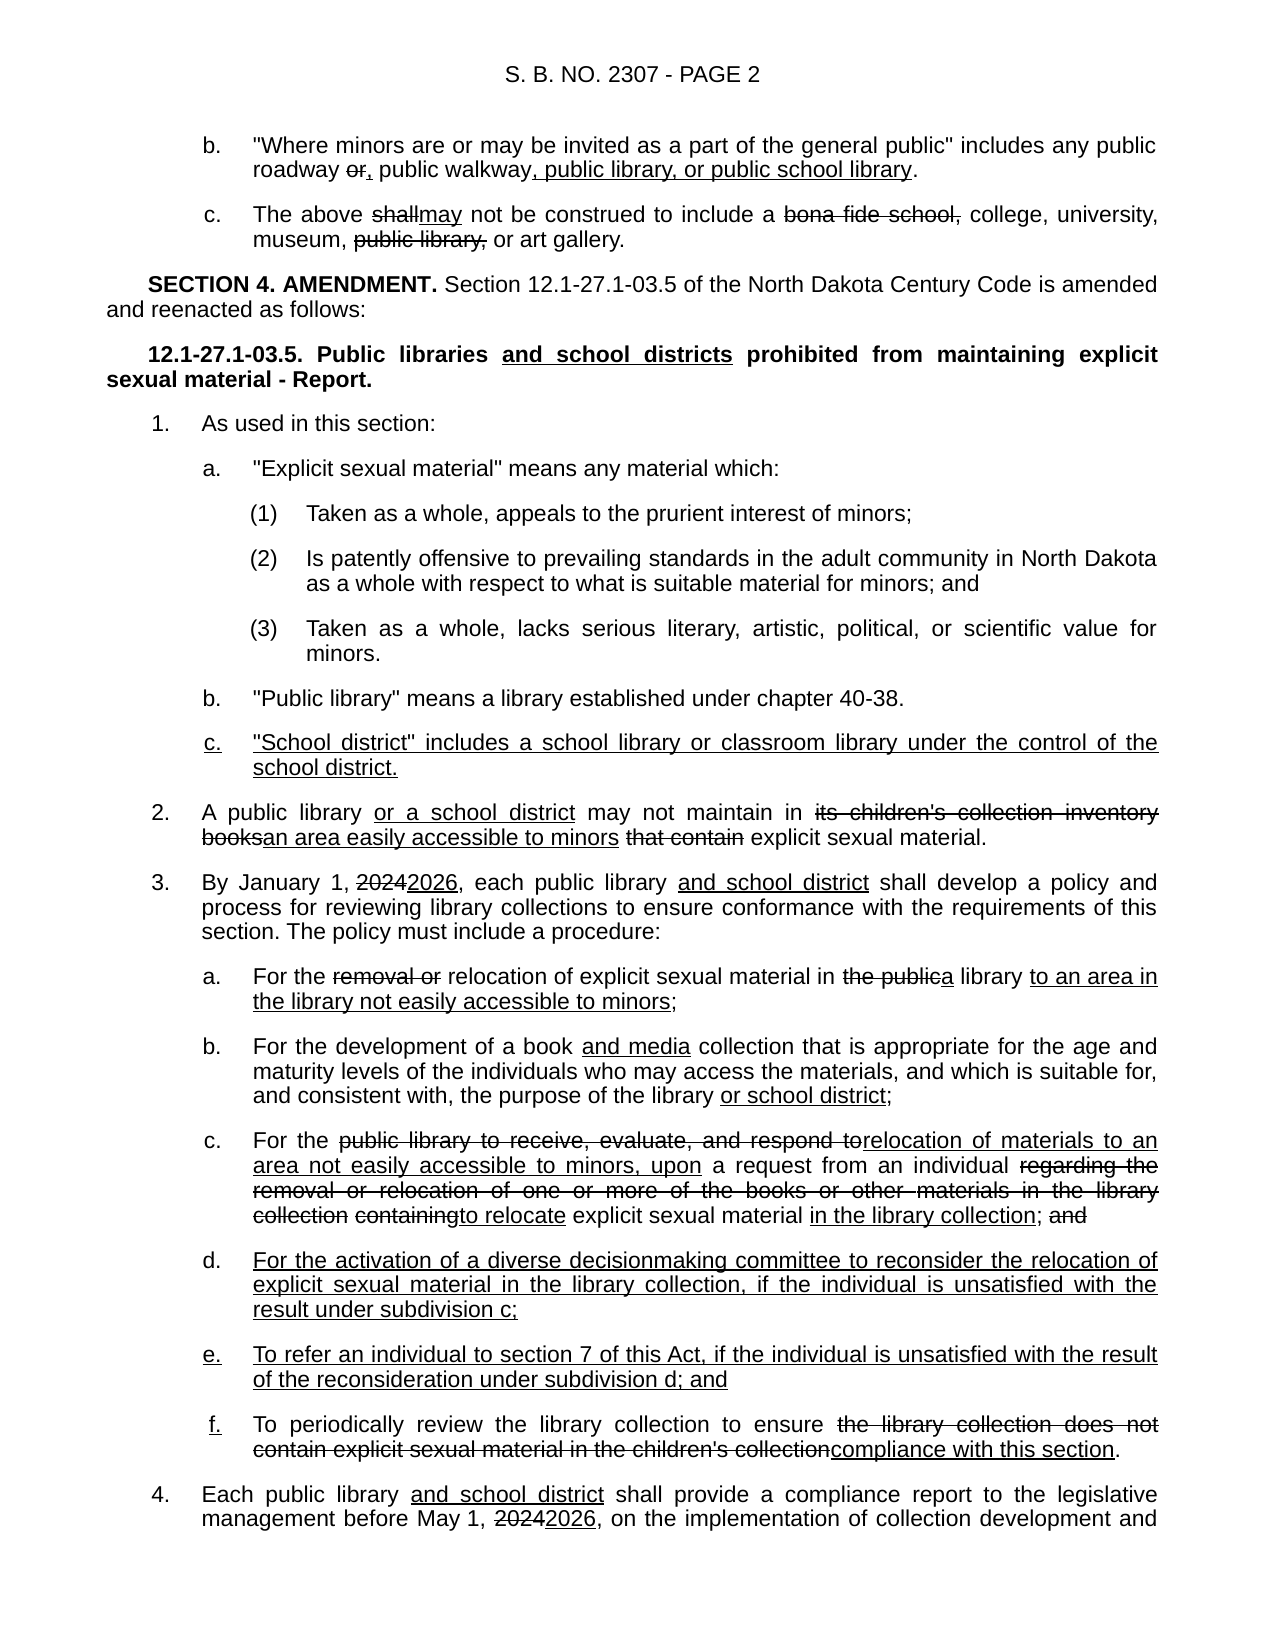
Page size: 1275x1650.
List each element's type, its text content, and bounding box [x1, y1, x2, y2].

text 1. As used in this section: [106, 412, 1158, 437]
text c. For the public library to receive, evaluate, and respond torelocation of materials to an area not easily accessible to minors, upon a request from an individual regarding the removal or relocation of one or more of the books or other materials in the library collection containingto relocate explicit sexual material in the library collection; and [106, 1129, 1158, 1228]
text e. To refer an individual to section 7 of this Act, if the individual is unsatisfied with the result of the reconsideration under subdivision d; and [106, 1343, 1158, 1392]
subtitle 12.1‑27.1‑03.5. Public libraries and school districts prohibited from maintaining explicit sexual material ‑ Report. [106, 342, 1158, 392]
text 3. By January 1, 20242026, each public library and school district shall develop a policy and process for reviewing library collections to ensure conformance with the requirements of this section. The policy must include a procedure: [106, 870, 1158, 945]
text b. "Where minors are or may be invited as a part of the general public" includes any public roadway or, public walkway, public library, or public school library. [106, 133, 1158, 183]
text b. For the development of a book and media collection that is appropriate for the age and maturity levels of the individuals who may access the materials, and which is suitable for, and consistent with, the purpose of the library or school district; [106, 1034, 1158, 1109]
text c. "School district" includes a school library or classroom library under the control of the school district. [106, 731, 1158, 781]
text (3) Taken as a whole, lacks serious literary, artistic, political, or scientific value for minors. [106, 616, 1158, 666]
text a. For the removal or relocation of explicit sexual material in the publica library to an area in the library not easily accessible to minors; [106, 965, 1158, 1014]
text (2) Is patently offensive to prevailing standards in the adult community in North Dakota as a whole with respect to what is suitable material for minors; and [106, 547, 1158, 596]
text 4. Each public library and school district shall provide a compliance report to the legislative management before May 1, 20242026, on the implementation of collection development and [106, 1482, 1158, 1532]
text SECTION 4. AMENDMENT. Section 12.1‑27.1‑03.5 of the North Dakota Century Code is amended and reenacted as follows: [106, 273, 1158, 322]
text f. To periodically review the library collection to ensure the library collection does not contain explicit sexual material in the children's collectioncompliance with this section. [106, 1412, 1158, 1462]
text 2. A public library or a school district may not maintain in its children's collection inventory booksan area easily accessible to minors that contain explicit sexual material. [106, 801, 1158, 850]
text c. The above shallmay not be construed to include a bona fide school, college, university, museum, public library, or art gallery. [106, 203, 1158, 253]
text (1) Taken as a whole, appeals to the prurient interest of minors; [106, 502, 1158, 527]
text a. "Explicit sexual material" means any material which: [106, 457, 1158, 482]
text d. For the activation of a diverse decisionmaking committee to reconsider the relocation of explicit sexual material in the library collection, if the individual is unsatisfied with the result under subdivision c; [106, 1248, 1158, 1323]
text b. "Public library" means a library established under chapter 40‑38. [106, 686, 1158, 711]
